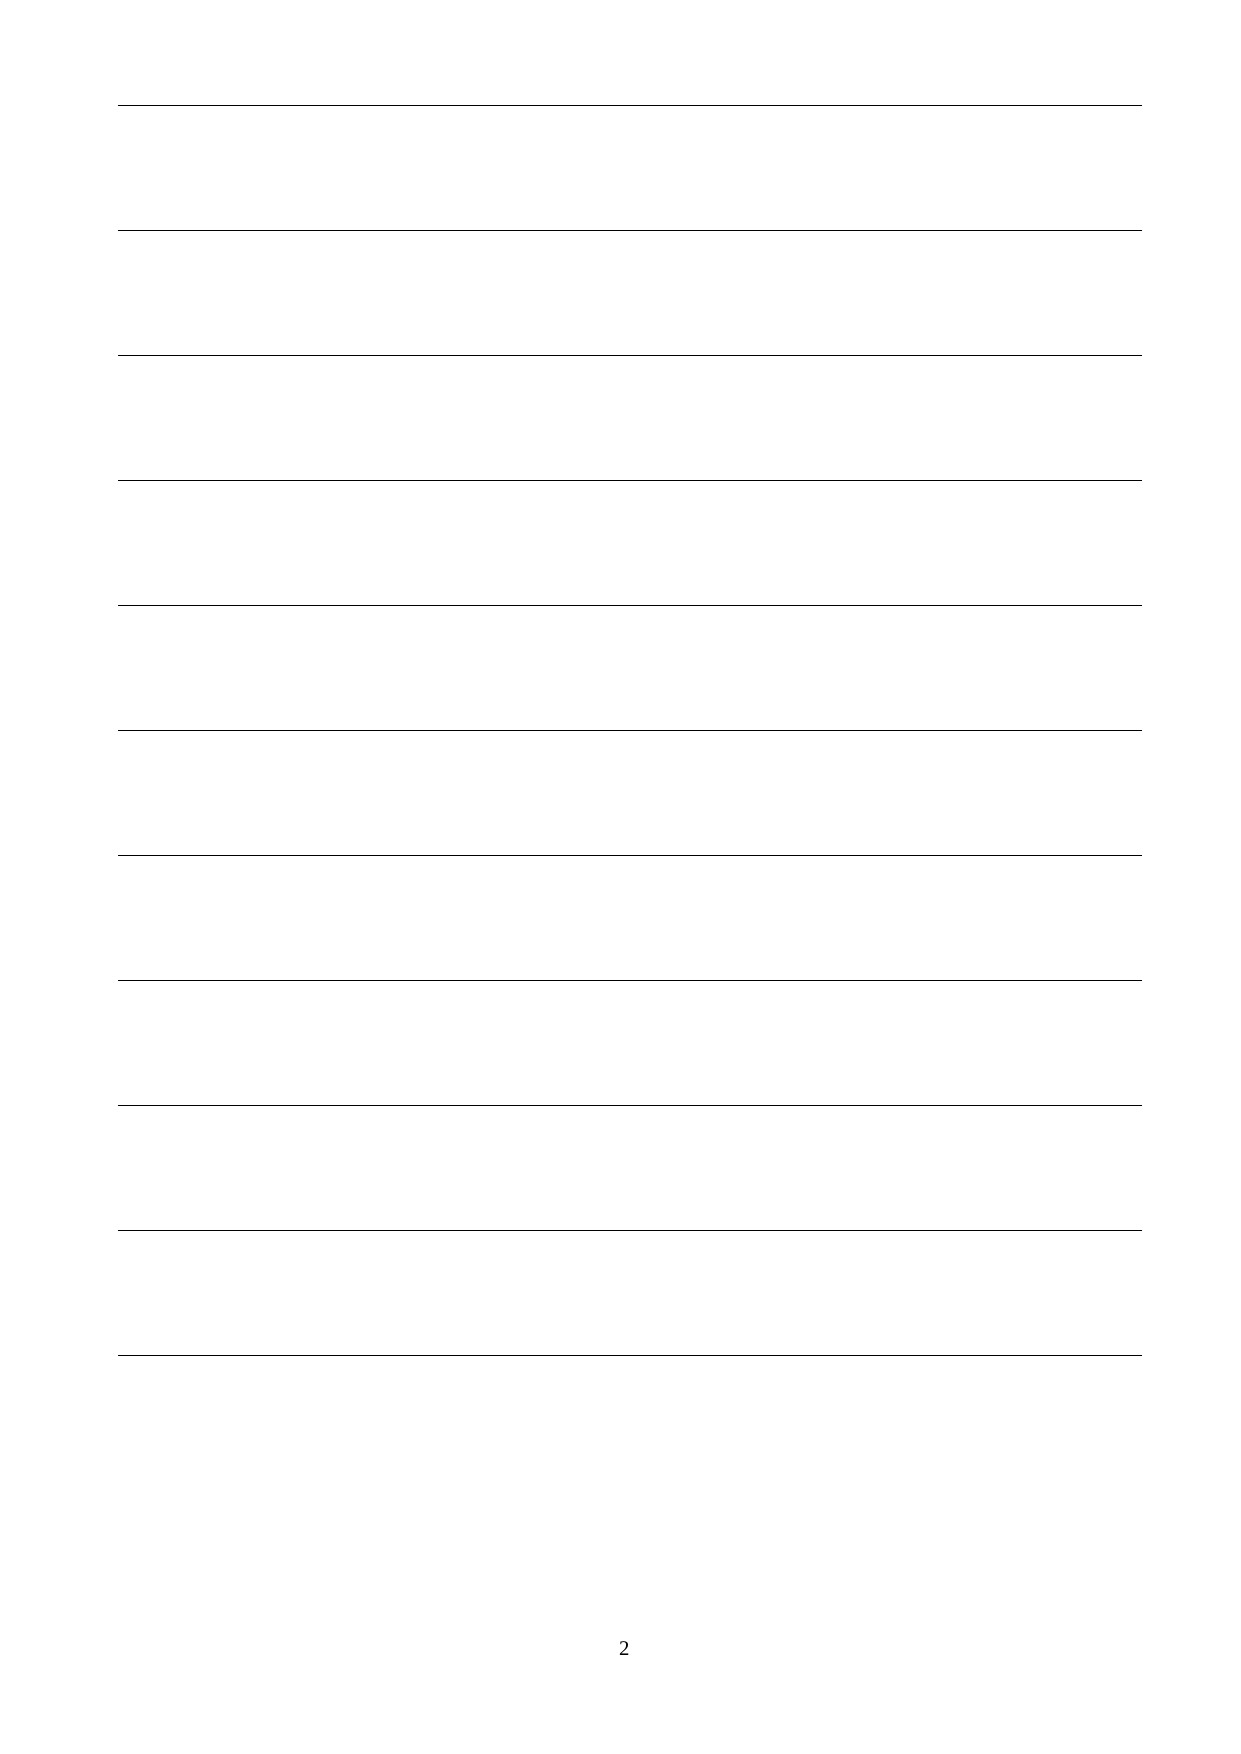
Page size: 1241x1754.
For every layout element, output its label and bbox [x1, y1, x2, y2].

table_cell [118, 606, 1142, 730]
table_cell [118, 731, 1142, 855]
table_cell [118, 356, 1142, 480]
table_cell [118, 231, 1142, 355]
table_cell [118, 981, 1142, 1105]
table_cell [118, 481, 1142, 605]
table_cell [118, 1231, 1142, 1355]
table_cell [118, 106, 1142, 230]
table_cell [118, 856, 1142, 980]
table_cell [118, 1106, 1142, 1230]
